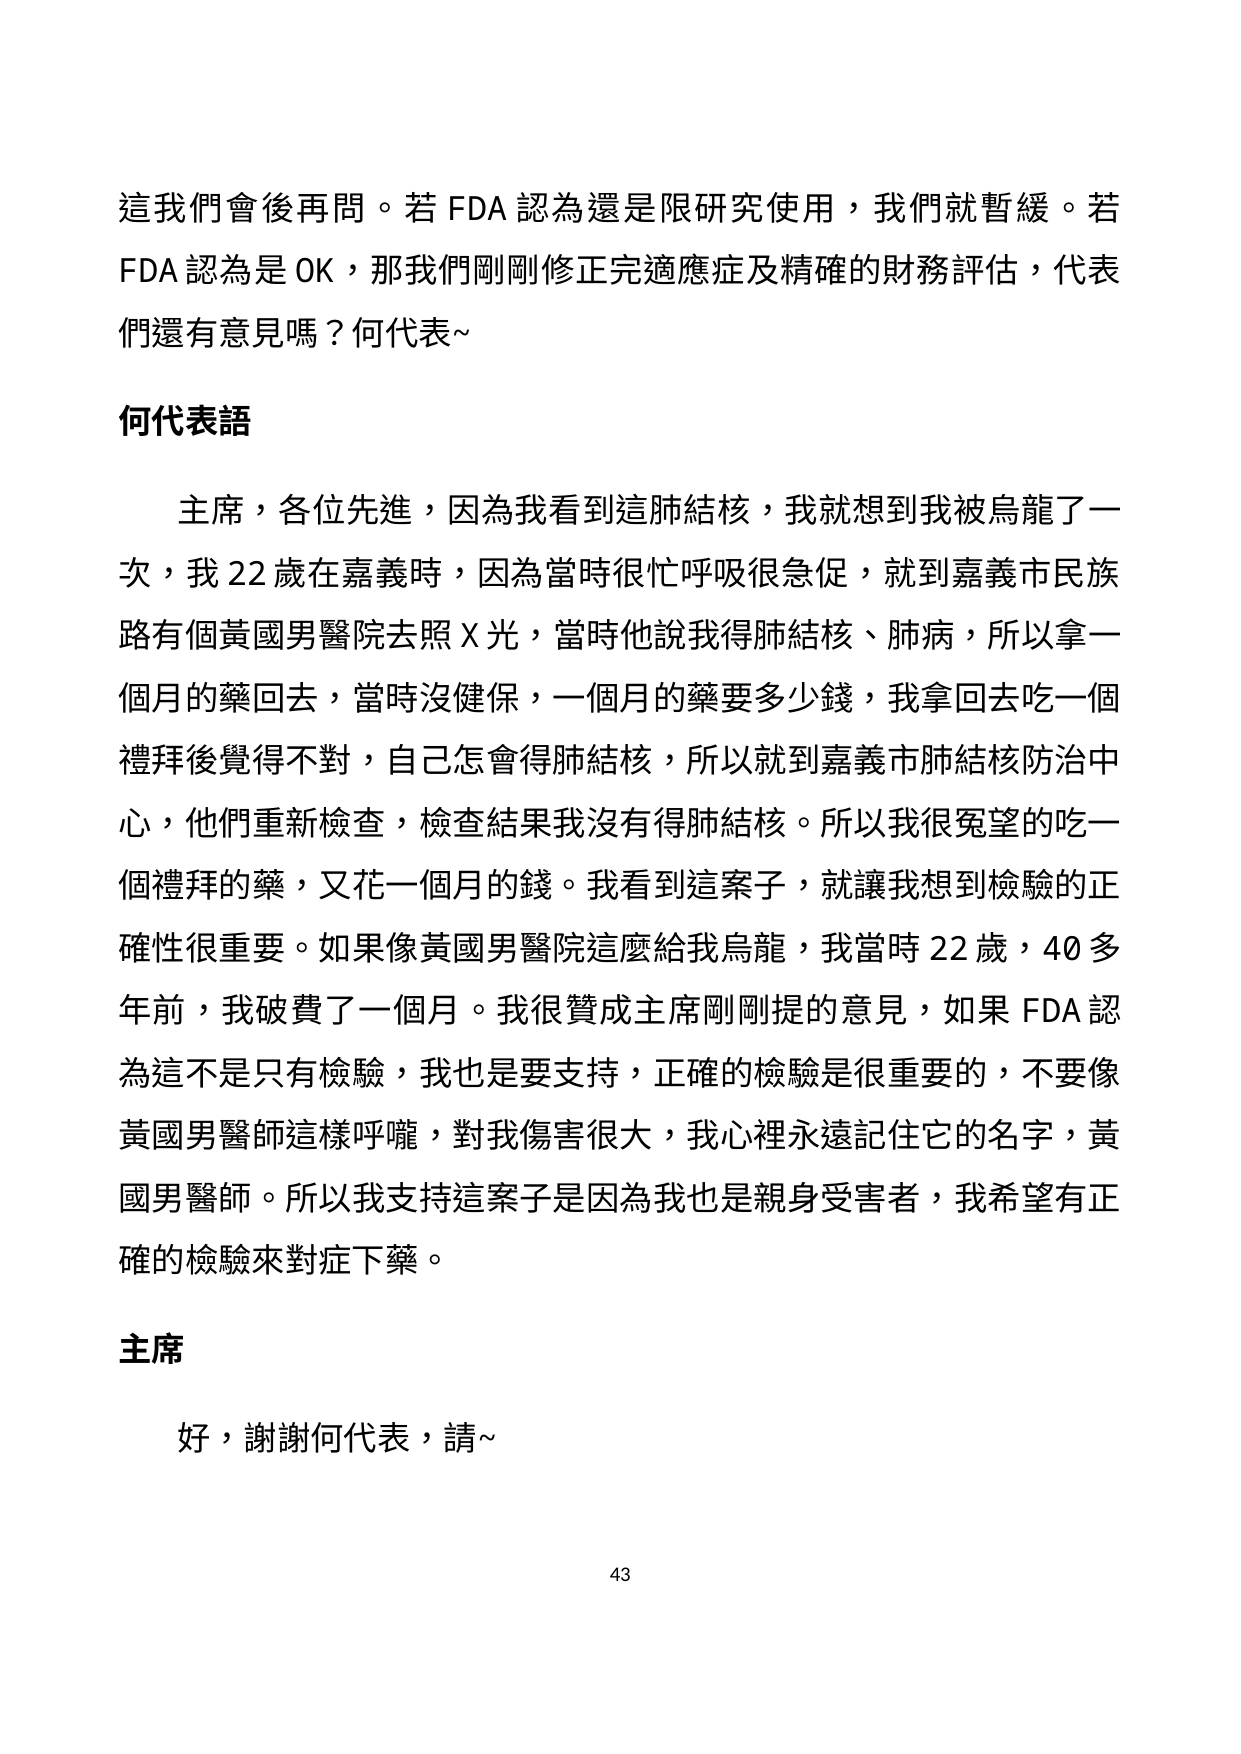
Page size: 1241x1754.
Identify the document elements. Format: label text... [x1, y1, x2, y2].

text 何代表語 [118, 378, 1122, 440]
text 主席，各位先進，因為我看到這肺結核，我就想到我被烏龍了一次，我22歲在嘉義時，因為當時很忙呼吸很急促，就到嘉義市民族路有個黃國男醫院去照X光，當時他說我得肺結核、肺病，所以拿一個月的藥回去，當時沒健保，一個月的藥要多少錢，我拿回去吃一個禮拜後覺得不對，自己怎會得肺結核，所以就到嘉義市肺結核防治中心，他們重新檢查，檢查結果我沒有得肺結核。所以我很冤望的吃一個禮拜的藥，又花一個月的錢。我看到這案子，就讓我想到檢驗的正確性很重要。如果像黃國男醫院這麼給我烏龍，我當時22歲，40多年前，我破費了一個月。我很贊成主席剛剛提的意見，如果FDA認為這不是只有檢驗，我也是要支持，正確的檢驗是很重要的，不要像黃國男醫師這樣呼嚨，對我傷害很大，我心裡永遠記住它的名字，黃國男醫師。所以我支持這案子是因為我也是親身受害者，我希望有正確的檢驗來對症下藥。 [118, 467, 1122, 1279]
text 好，謝謝何代表，請~ [118, 1394, 1122, 1457]
text 這我們會後再問。若FDA認為還是限研究使用，我們就暫緩。若FDA認為是OK，那我們剛剛修正完適應症及精確的財務評估，代表們還有意見嗎？何代表~ [118, 164, 1122, 352]
text 主席 [118, 1305, 1122, 1368]
